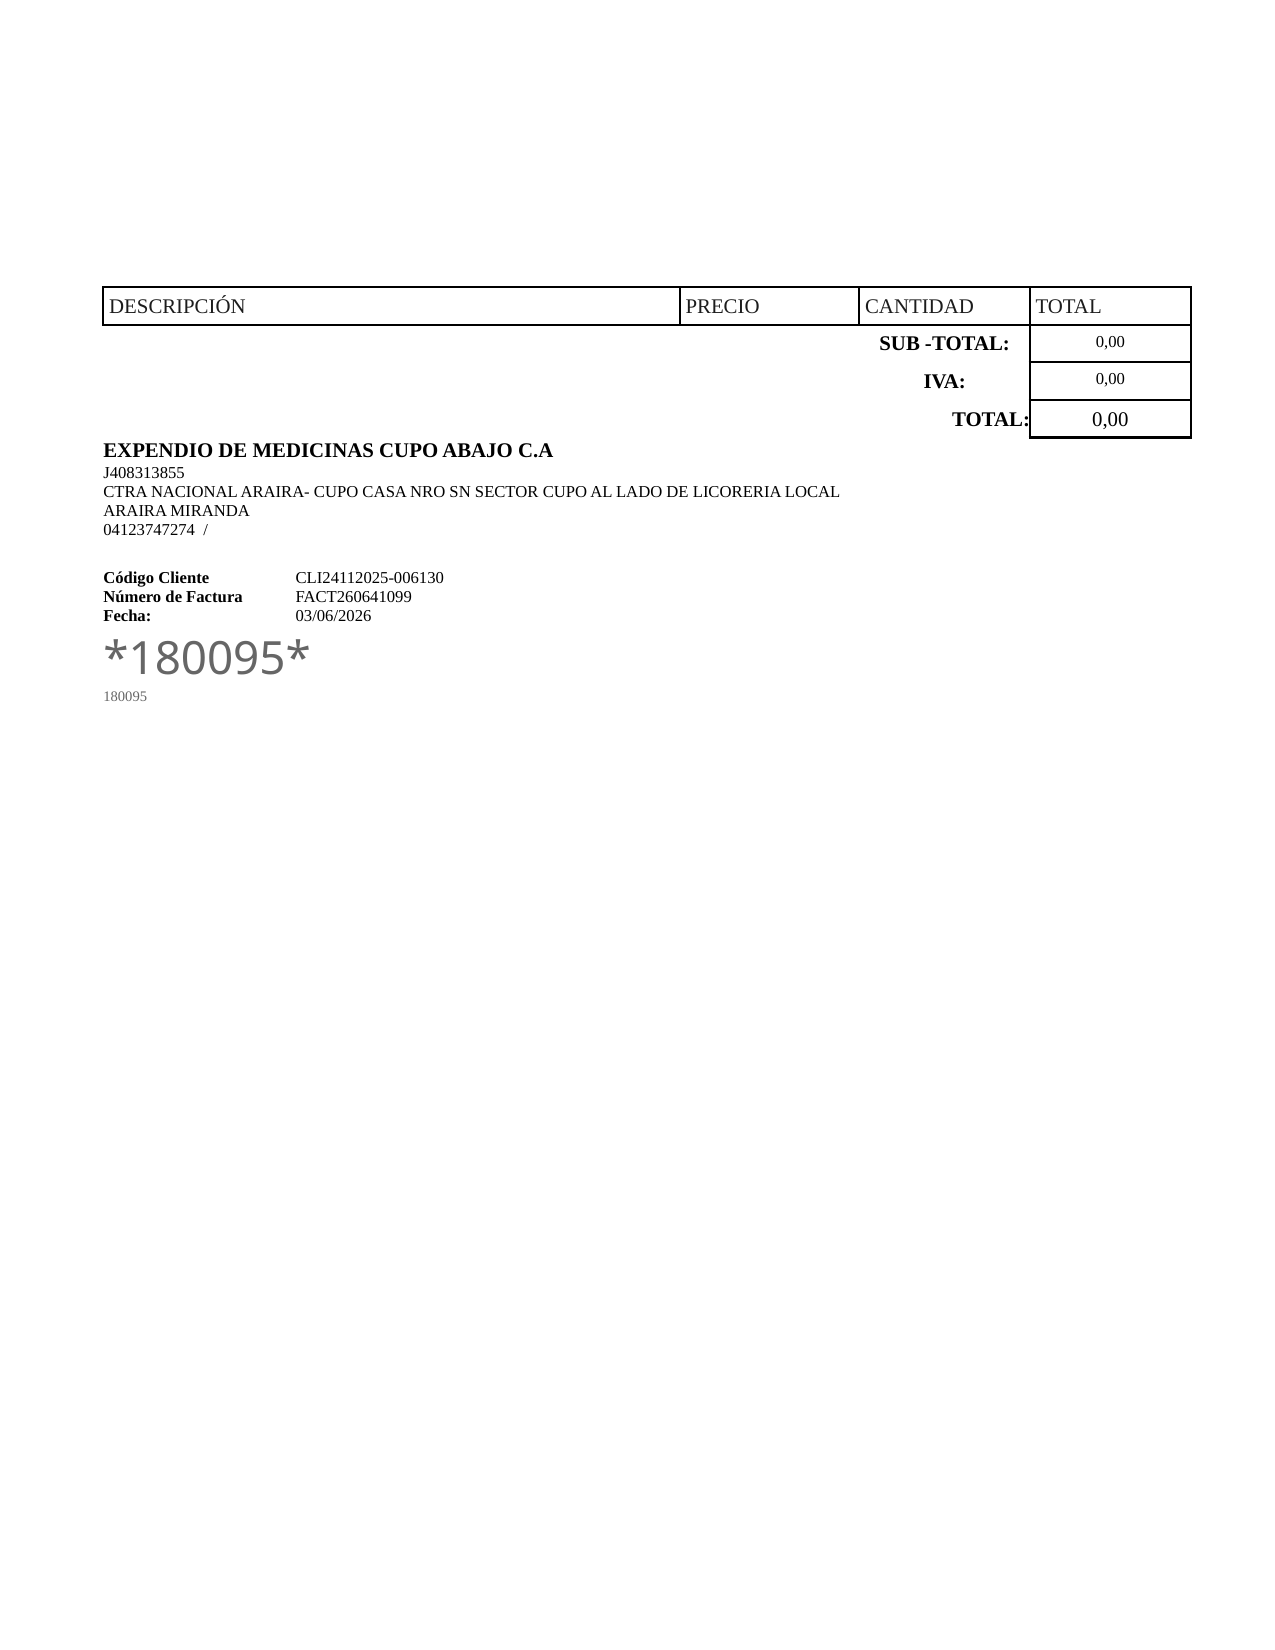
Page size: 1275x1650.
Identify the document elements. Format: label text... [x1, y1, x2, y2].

table_cell 0,00 [1031, 401, 1190, 436]
table_cell Número de Factura [103, 587, 295, 606]
text 180095 [103, 688, 1137, 704]
table_cell CTRA NACIONAL ARAIRA- CUPO CASA NRO SN SECTOR CUPO AL LADO DE LICORERIA LOCAL ARAIRA MIRANDA [103, 482, 858, 520]
table_header PRECIO [681, 288, 858, 323]
table_cell SUB -TOTAL: [859, 326, 1029, 361]
table_header CLI24112025-006130 [295, 568, 517, 587]
table_cell 0,00 [1031, 363, 1190, 399]
table_header EXPENDIO DE MEDICINAS CUPO ABAJO C.A [103, 439, 858, 462]
table_cell FACT260641099 [295, 587, 517, 606]
table_header DESCRIPCIÓN [104, 288, 679, 323]
table_header CANTIDAD [860, 288, 1029, 323]
table_header TOTAL [1031, 288, 1190, 323]
table_header Código Cliente [103, 568, 295, 587]
table_cell TOTAL: [859, 399, 1029, 436]
table_cell 0,00 [1031, 326, 1190, 361]
table_cell 03/06/2026 [295, 606, 517, 625]
text *180095* [103, 625, 1137, 688]
table_cell Fecha: [103, 606, 295, 625]
table_cell [103, 326, 859, 436]
table_cell IVA: [859, 361, 1029, 399]
table_cell 04123747274 / [103, 520, 858, 539]
table_cell J408313855 [103, 463, 858, 482]
